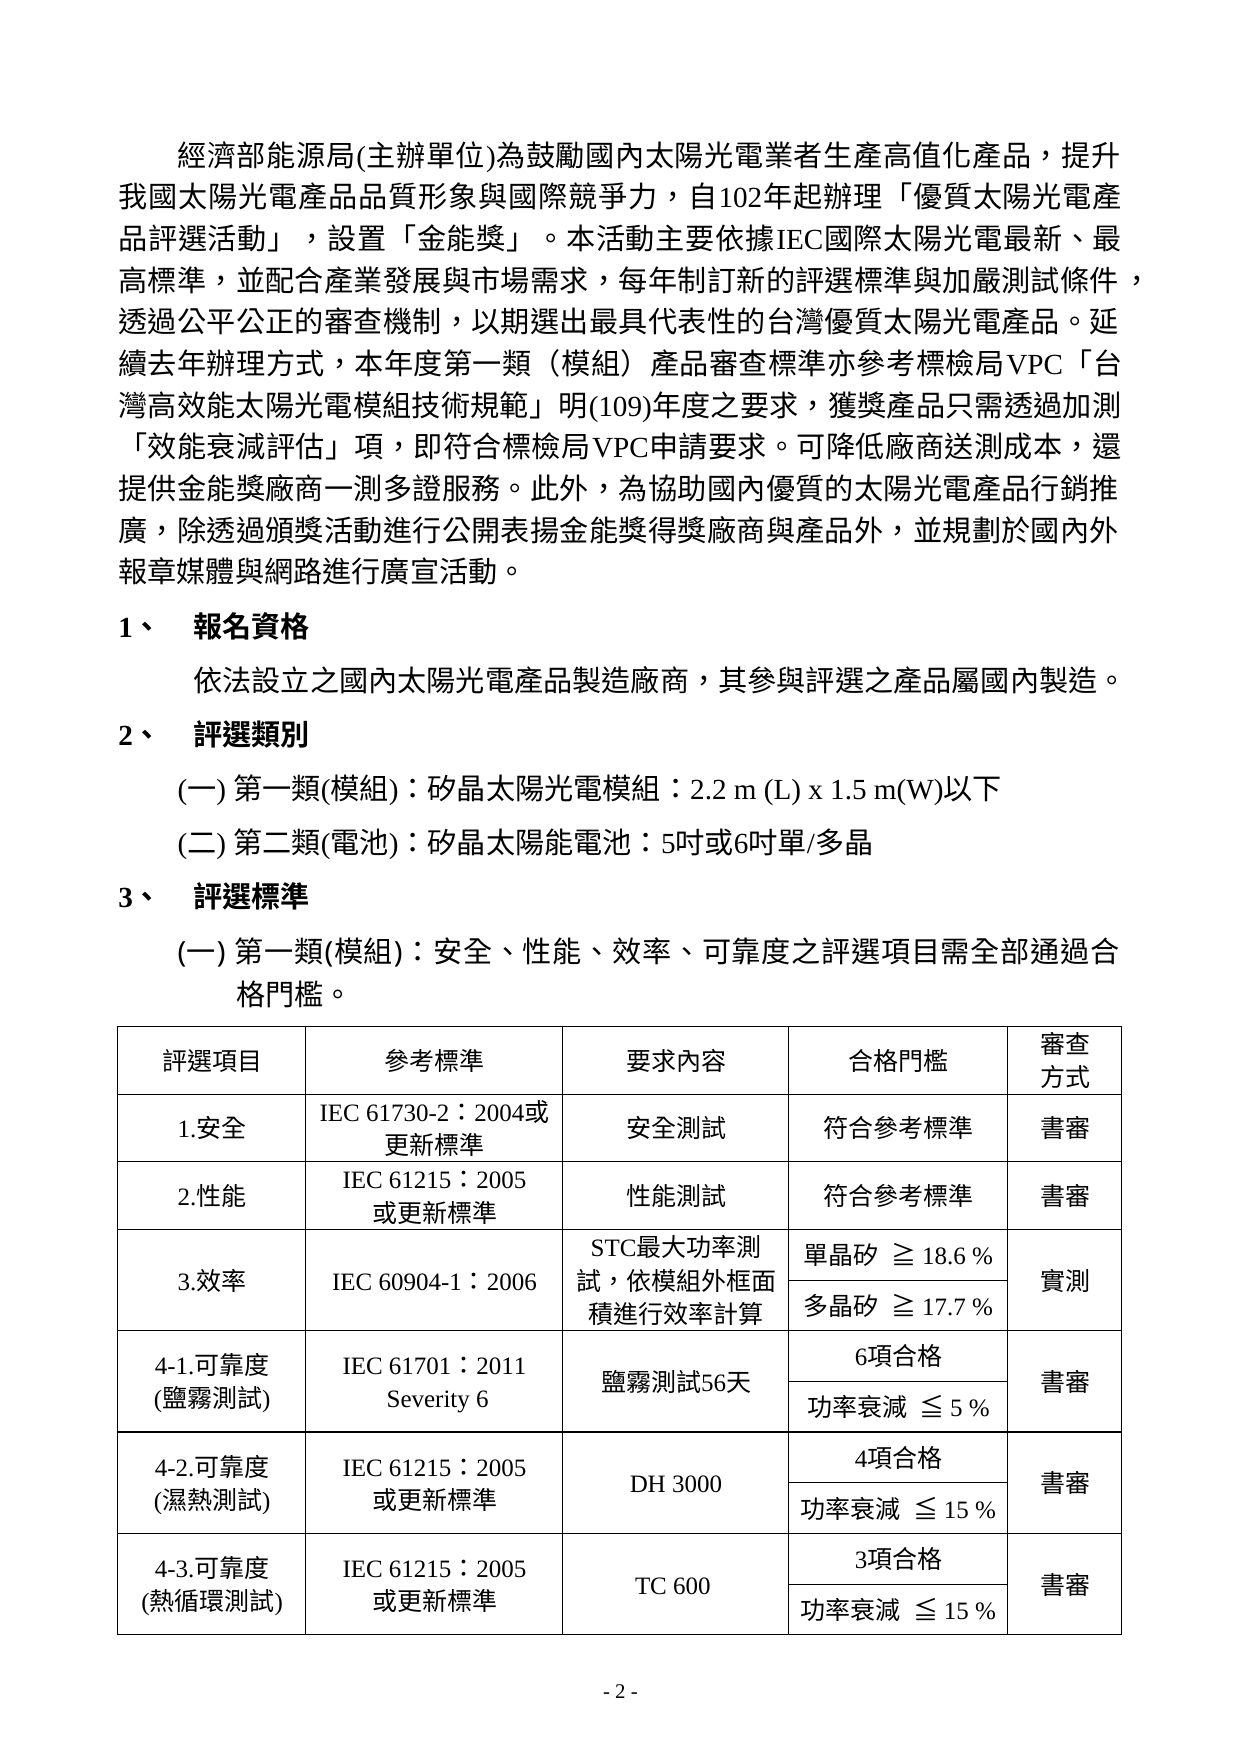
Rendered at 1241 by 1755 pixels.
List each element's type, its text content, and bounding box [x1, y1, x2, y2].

table_cell 2.性能 [118, 1162, 305, 1229]
text (二) 第二類(電池)：矽晶太陽能電池：5吋或6吋單/多晶 [177, 820, 1122, 862]
table_cell STC最大功率測試，依模組外框面積進行效率計算 [563, 1230, 788, 1330]
table_cell 單晶矽 ≧ 18.6 % [789, 1230, 1007, 1280]
table_cell 4項合格 [789, 1433, 1007, 1482]
table_header 合格門檻 [789, 1027, 1007, 1093]
list 評選標準 [118, 874, 1122, 916]
table_cell 4-2.可靠度 (濕熱測試) [118, 1433, 305, 1533]
list 報名資格 [118, 604, 1122, 645]
table_cell 功率衰減 ≦ 5 % [789, 1382, 1007, 1431]
list 評選類別 [118, 712, 1122, 754]
text 依法設立之國內太陽光電產品製造廠商，其參與評選之產品屬國內製造。 [193, 658, 1122, 699]
table_cell IEC 61215：2005 或更新標準 [306, 1162, 562, 1229]
table_cell 書審 [1008, 1095, 1121, 1161]
table_cell 書審 [1008, 1433, 1121, 1533]
table_cell 書審 [1008, 1331, 1121, 1431]
table_cell 6項合格 [789, 1331, 1007, 1381]
table_cell 功率衰減 ≦ 15 % [789, 1483, 1007, 1533]
table_header 評選項目 [118, 1027, 305, 1093]
table_cell 符合參考標準 [789, 1162, 1007, 1229]
table_cell 安全測試 [563, 1095, 788, 1161]
table_cell 多晶矽 ≧ 17.7 % [789, 1281, 1007, 1330]
table_cell 4-1.可靠度 (鹽霧測試) [118, 1331, 305, 1431]
table_cell 4-3.可靠度 (熱循環測試) [118, 1534, 305, 1634]
table_cell 3項合格 [789, 1534, 1007, 1584]
table_cell 符合參考標準 [789, 1095, 1007, 1161]
table_cell DH 3000 [563, 1433, 788, 1533]
table_cell TC 600 [563, 1534, 788, 1634]
text (一) 第一類(模組)：矽晶太陽光電模組：2.2 m (L) x 1.5 m(W)以下 [177, 766, 1122, 808]
table_cell IEC 61215：2005 或更新標準 [306, 1433, 562, 1533]
table_header 參考標準 [306, 1027, 562, 1093]
table_cell 書審 [1008, 1162, 1121, 1229]
table_cell 實測 [1008, 1230, 1121, 1330]
text (一) 第一類(模組)：安全、性能、效率、可靠度之評選項目需全部通過合格門檻。 [177, 929, 1122, 1013]
table_cell IEC 60904-1：2006 [306, 1230, 562, 1330]
table_cell IEC 61215：2005 或更新標準 [306, 1534, 562, 1634]
table_cell IEC 61730-2：2004或更新標準 [306, 1095, 562, 1161]
table_cell 鹽霧測試56天 [563, 1331, 788, 1431]
table_header 要求內容 [563, 1027, 788, 1093]
table_cell 書審 [1008, 1534, 1121, 1634]
table_cell 3.效率 [118, 1230, 305, 1330]
table_header 審查 方式 [1008, 1027, 1121, 1093]
table_cell 1.安全 [118, 1095, 305, 1161]
table_cell IEC 61701：2011 Severity 6 [306, 1331, 562, 1431]
table_cell 功率衰減 ≦ 15 % [789, 1585, 1007, 1634]
table_cell 性能測試 [563, 1162, 788, 1229]
text 經濟部能源局(主辦單位)為鼓勵國內太陽光電業者生產高值化產品，提升我國太陽光電產品品質形象與國際競爭力，自102年起辦理「優質太陽光電產品評選活動」，設置「金能獎」。本活動主要依據IEC國際太陽光電最新、最高標準，並配合產業發展與市場需求，每年制訂新的評選標準與加嚴測試條件，透過公平公正的審查機制，以期選出最具代表性的台灣優質太陽光電產品。延續去年辦理方式，本年度第一類（模組）產品審查標準亦參考標檢局VPC「台灣高效能太陽光電模組技術規範」明(109)年度之要求，獲獎產品只需透過加測「效能衰減評估」項，即符合標檢局VPC申請要求。可降低廠商送測成本，還提供金能獎廠商一測多證服務。此外，為協助國內優質的太陽光電產品行銷推廣，除透過頒獎活動進行公開表揚金能獎得獎廠商與產品外，並規劃於國內外報章媒體與網路進行廣宣活動。 [118, 133, 1122, 591]
